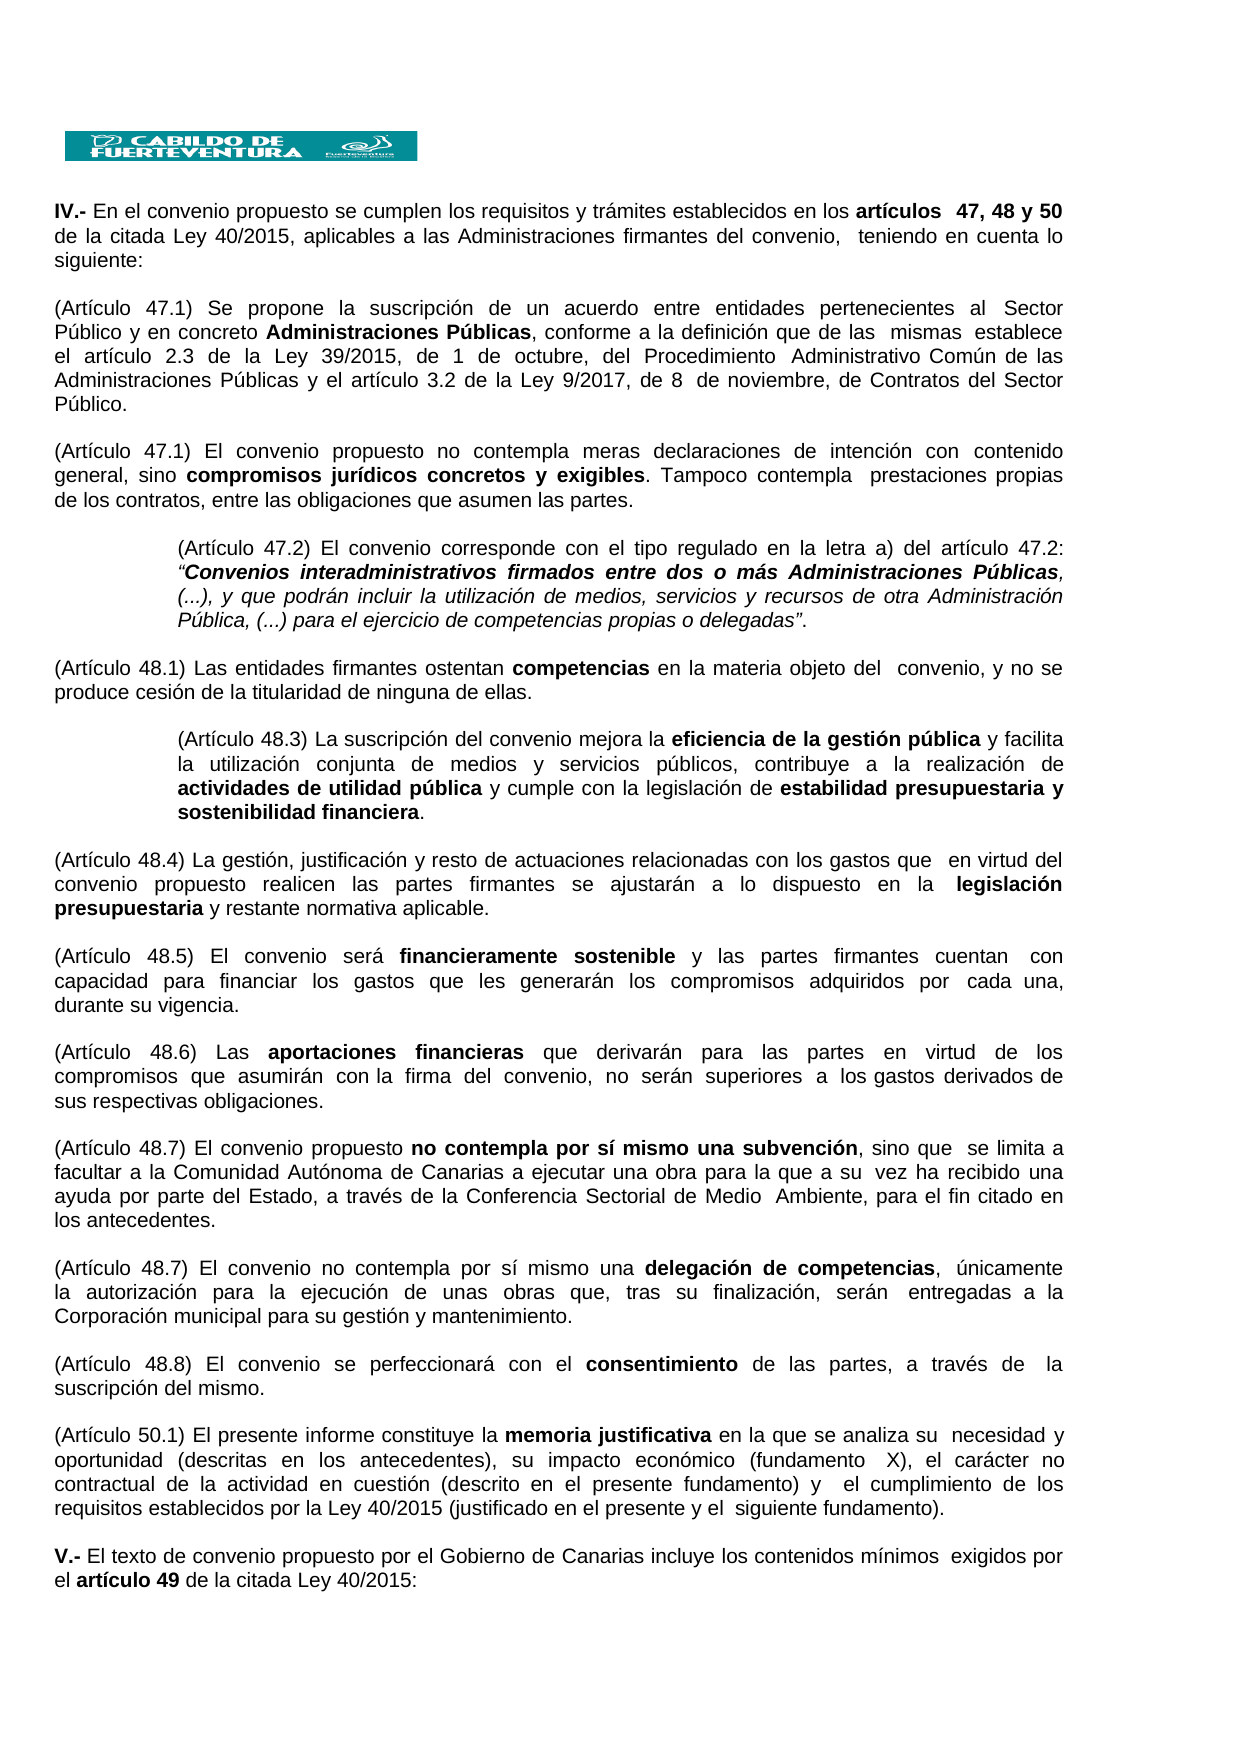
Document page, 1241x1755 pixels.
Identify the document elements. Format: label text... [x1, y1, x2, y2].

text (Artículo 48.5) El convenio será financieramente sostenible y las partes firmantes cuentan con capacidad para financiar los gastos que les generarán los compromisos adquiridos por cada una, durante su vigencia. [54, 944, 1064, 1017]
text IV.- En el convenio propuesto se cumplen los requisitos y trámites establecidos en los artículos 47, 48 y 50 de la citada Ley 40/2015, aplicables a las Administraciones firmantes del convenio, teniendo en cuenta lo siguiente: [54, 199, 1064, 272]
text (Artículo 48.8) El convenio se perfeccionará con el consentimiento de las partes, a través de la suscripción del mismo. [54, 1352, 1064, 1400]
text (Artículo 47.1) Se propone la suscripción de un acuerdo entre entidades pertenecientes al Sector Público y en concreto Administraciones Públicas, conforme a la definición que de las mismas establece el artículo 2.3 de la Ley 39/2015, de 1 de octubre, del Procedimiento Administrativo Común de las Administraciones Públicas y el artículo 3.2 de la Ley 9/2017, de 8 de noviembre, de Contratos del Sector Público. [54, 296, 1064, 415]
text (Artículo 48.6) Las aportaciones financieras que derivarán para las partes en virtud de los compromisos que asumirán con la firma del convenio, no serán superiores a los gastos derivados de sus respectivas obligaciones. [54, 1040, 1064, 1112]
text (Artículo 47.2) El convenio corresponde con el tipo regulado en la letra a) del artículo 47.2: “Convenios interadministrativos firmados entre dos o más Administraciones Públicas, (...), y que podrán incluir la utilización de medios, servicios y recursos de otra Administración Pública, (...) para el ejercicio de competencias propias o delegadas”. [177, 535, 1064, 632]
picture [65, 131, 418, 161]
text (Artículo 48.7) El convenio propuesto no contempla por sí mismo una subvención, sino que se limita a facultar a la Comunidad Autónoma de Canarias a ejecutar una obra para la que a su vez ha recibido una ayuda por parte del Estado, a través de la Conferencia Sectorial de Medio Ambiente, para el fin citado en los antecedentes. [54, 1136, 1064, 1232]
text (Artículo 48.3) La suscripción del convenio mejora la eficiencia de la gestión pública y facilita la utilización conjunta de medios y servicios públicos, contribuye a la realización de actividades de utilidad pública y cumple con la legislación de estabilidad presupuestaria y sostenibilidad financiera. [177, 727, 1064, 824]
text (Artículo 48.7) El convenio no contempla por sí mismo una delegación de competencias, únicamente la autorización para la ejecución de unas obras que, tras su finalización, serán entregadas a la Corporación municipal para su gestión y mantenimiento. [54, 1256, 1064, 1328]
text (Artículo 48.4) La gestión, justificación y resto de actuaciones relacionadas con los gastos que en virtud del convenio propuesto realicen las partes firmantes se ajustarán a lo dispuesto en la legislación presupuestaria y restante normativa aplicable. [54, 848, 1064, 920]
text V.- El texto de convenio propuesto por el Gobierno de Canarias incluye los contenidos mínimos exigidos por el artículo 49 de la citada Ley 40/2015: [54, 1543, 1064, 1592]
text (Artículo 48.1) Las entidades firmantes ostentan competencias en la materia objeto del convenio, y no se produce cesión de la titularidad de ninguna de ellas. [54, 656, 1064, 704]
text (Artículo 47.1) El convenio propuesto no contempla meras declaraciones de intención con contenido general, sino compromisos jurídicos concretos y exigibles. Tampoco contempla prestaciones propias de los contratos, entre las obligaciones que asumen las partes. [54, 439, 1064, 511]
text (Artículo 50.1) El presente informe constituye la memoria justificativa en la que se analiza su necesidad y oportunidad (descritas en los antecedentes), su impacto económico (fundamento X), el carácter no contractual de la actividad en cuestión (descrito en el presente fundamento) y el cumplimiento de los requisitos establecidos por la Ley 40/2015 (justificado en el presente y el siguiente fundamento). [54, 1423, 1064, 1520]
